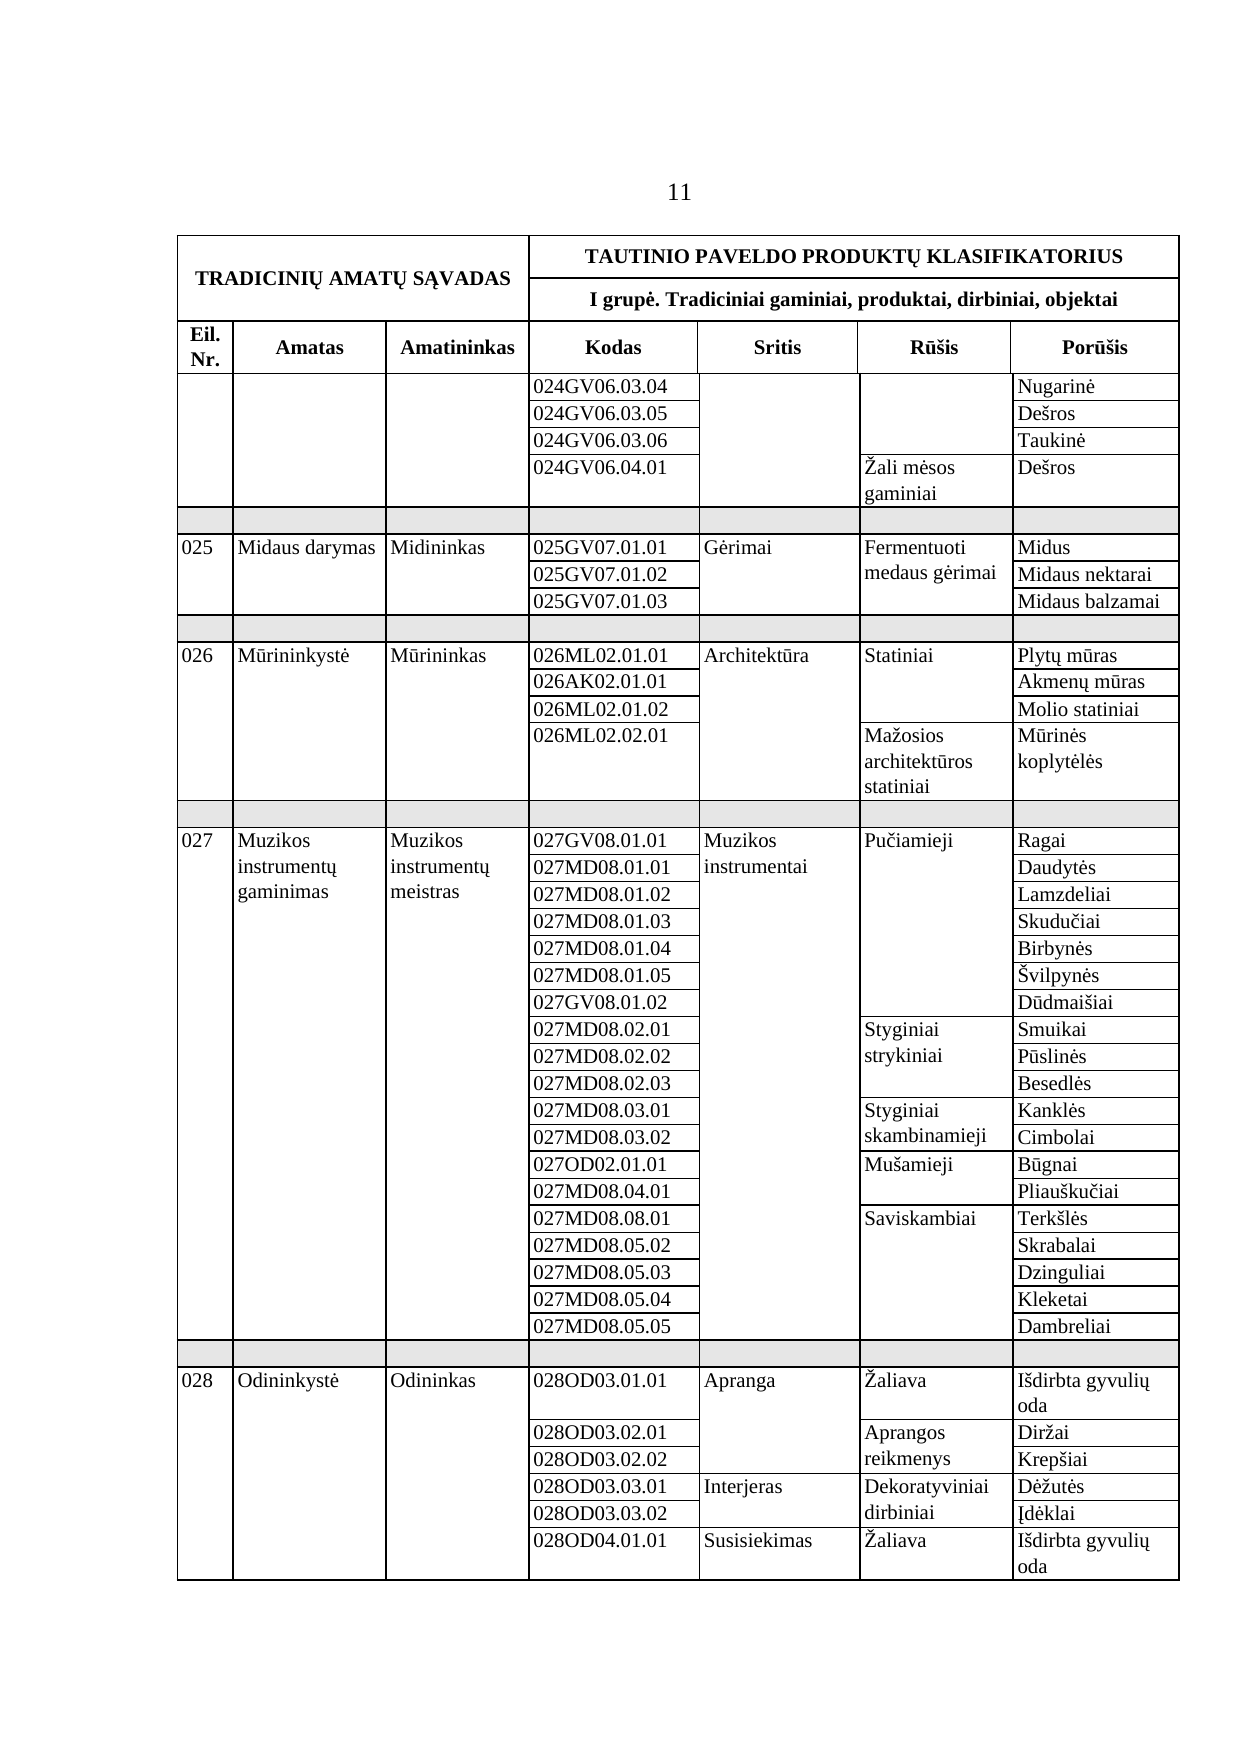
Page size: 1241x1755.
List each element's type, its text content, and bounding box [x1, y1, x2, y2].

table_cell 027GV08.01.02 [530, 990, 699, 1016]
table_cell [530, 616, 699, 641]
table_cell 028OD03.02.02 [530, 1447, 699, 1473]
table_cell Odininkystė [234, 1368, 385, 1579]
table_cell Mūrininkystė [234, 643, 385, 800]
table_cell Dėžutės [1014, 1474, 1178, 1499]
table_cell [530, 508, 699, 533]
table_cell 027MD08.01.02 [530, 882, 699, 908]
table_cell Mūrininkas [387, 643, 528, 800]
table_cell 025GV07.01.02 [530, 562, 699, 587]
table_cell 028OD03.03.01 [530, 1474, 699, 1499]
table_cell Mušamieji [861, 1152, 1012, 1204]
table_cell Dešros [1014, 455, 1178, 506]
table_cell Eil. Nr. [178, 322, 232, 373]
table_cell [234, 374, 385, 506]
table_cell Pūslinės [1014, 1044, 1178, 1069]
table_cell Kodas [530, 322, 697, 373]
table_cell Mūrinės koplytėlės [1014, 723, 1178, 800]
table_cell 028OD03.01.01 [530, 1368, 699, 1419]
table_cell 027MD08.02.01 [530, 1017, 699, 1042]
table_cell 027OD02.01.01 [530, 1152, 699, 1177]
table_cell 028OD03.02.01 [530, 1420, 699, 1446]
table_cell Midininkas [387, 535, 528, 614]
table_cell Dešros [1014, 401, 1178, 427]
table_cell Dambreliai [1014, 1314, 1178, 1339]
table_cell Susisiekimas [700, 1528, 859, 1579]
table_cell Aprangos reikmenys [861, 1420, 1012, 1473]
table_cell 027MD08.05.03 [530, 1260, 699, 1285]
table_cell 026ML02.01.01 [530, 643, 699, 668]
table_header TRADICINIŲ AMATŲ SĄVADAS [178, 236, 528, 320]
table_cell 025GV07.01.03 [530, 589, 699, 614]
table_cell Krepšiai [1014, 1447, 1178, 1473]
table_cell 027 [178, 828, 232, 1339]
table_cell Skudučiai [1014, 909, 1178, 934]
table_cell Mažosios architektūros statiniai [861, 723, 1012, 800]
table_cell 026ML02.02.01 [530, 723, 699, 800]
table_cell Žali mėsos gaminiai [861, 455, 1012, 506]
table_cell Odininkas [387, 1368, 528, 1579]
table_cell [700, 801, 859, 827]
table_cell [1014, 616, 1178, 641]
table_cell [387, 374, 528, 506]
table_cell [861, 616, 1012, 641]
table_cell Būgnai [1014, 1152, 1178, 1177]
table_cell Cimbolai [1014, 1125, 1178, 1150]
table_cell 027MD08.02.03 [530, 1071, 699, 1096]
table_cell [178, 374, 232, 506]
table_cell Lamzdeliai [1014, 882, 1178, 908]
table_cell Daudytės [1014, 855, 1178, 881]
table_cell [387, 616, 528, 641]
table_cell Midaus balzamai [1014, 589, 1178, 614]
table_cell [1014, 801, 1178, 827]
table_cell [700, 1341, 859, 1366]
table_cell [861, 374, 1012, 454]
table_cell Porūšis [1011, 322, 1178, 373]
table_cell Ragai [1014, 828, 1178, 854]
table_cell [234, 616, 385, 641]
table_cell 025GV07.01.01 [530, 535, 699, 560]
table_cell Plytų mūras [1014, 643, 1178, 668]
table_cell Gėrimai [700, 535, 859, 614]
table_cell Smuikai [1014, 1017, 1178, 1042]
table_cell [861, 801, 1012, 827]
table_cell 024GV06.04.01 [530, 455, 699, 506]
table_cell 027MD08.05.05 [530, 1314, 699, 1339]
table_cell [530, 801, 699, 827]
table_cell Midus [1014, 535, 1178, 560]
table_cell Amatininkas [387, 322, 528, 373]
table_cell [387, 801, 528, 827]
table_cell Terkšlės [1014, 1206, 1178, 1231]
table_cell [530, 1341, 699, 1366]
table_cell Diržai [1014, 1420, 1178, 1446]
table_header TAUTINIO PAVELDO PRODUKTŲ KLASIFIKATORIUS [530, 236, 1178, 277]
table_cell Akmenų mūras [1014, 670, 1178, 695]
table_cell [861, 508, 1012, 533]
table_cell [178, 1341, 232, 1366]
table_cell 028OD04.01.01 [530, 1528, 699, 1579]
table_cell [234, 508, 385, 533]
table_cell [700, 374, 859, 506]
table_cell [1014, 508, 1178, 533]
table_cell 027MD08.01.03 [530, 909, 699, 934]
table_cell Įdėklai [1014, 1501, 1178, 1527]
table_cell Midaus nektarai [1014, 562, 1178, 587]
table_cell Nugarinė [1014, 374, 1178, 400]
table_cell Styginiai strykiniai [861, 1017, 1012, 1096]
table_cell Muzikos instrumentai [700, 828, 859, 1339]
table_cell 024GV06.03.06 [530, 428, 699, 454]
table_cell Kanklės [1014, 1098, 1178, 1123]
table_cell 027MD08.01.01 [530, 855, 699, 881]
table_cell 027MD08.03.02 [530, 1125, 699, 1150]
table_cell 027MD08.05.04 [530, 1287, 699, 1312]
table_cell Muzikos instrumentų meistras [387, 828, 528, 1339]
table_cell Architektūra [700, 643, 859, 800]
table_cell Amatas [234, 322, 385, 373]
table_cell [178, 508, 232, 533]
table_cell [1014, 1341, 1178, 1366]
table_cell 025 [178, 535, 232, 614]
table_cell 027MD08.05.02 [530, 1233, 699, 1258]
table_cell [700, 508, 859, 533]
table_cell Styginiai skambinamieji [861, 1098, 1012, 1150]
table_cell 026AK02.01.01 [530, 670, 699, 695]
table_cell 024GV06.03.04 [530, 374, 699, 400]
table_cell [234, 1341, 385, 1366]
table_cell Apranga [700, 1368, 859, 1473]
table_cell Molio statiniai [1014, 697, 1178, 722]
table_cell Išdirbta gyvulių oda [1014, 1528, 1178, 1579]
table_cell Fermentuoti medaus gėrimai [861, 535, 1012, 614]
table_cell Besedlės [1014, 1071, 1178, 1096]
table_cell [700, 616, 859, 641]
table_cell 027MD08.03.01 [530, 1098, 699, 1123]
table_cell Dūdmaišiai [1014, 990, 1178, 1016]
table_cell 027MD08.02.02 [530, 1044, 699, 1069]
table_cell Išdirbta gyvulių oda [1014, 1368, 1178, 1419]
table_cell Birbynės [1014, 936, 1178, 962]
table_cell 028OD03.03.02 [530, 1501, 699, 1527]
table_cell Švilpynės [1014, 963, 1178, 988]
table_cell Dzinguliai [1014, 1260, 1178, 1285]
table_cell [178, 801, 232, 827]
table_cell Rūšis [858, 322, 1010, 373]
table_cell Pučiamieji [861, 828, 1012, 1016]
table_cell Taukinė [1014, 428, 1178, 454]
table_cell Saviskambiai [861, 1206, 1012, 1339]
table_cell Žaliava [861, 1368, 1012, 1419]
table_cell 028 [178, 1368, 232, 1579]
table_cell Kleketai [1014, 1287, 1178, 1312]
table_cell Pliauškučiai [1014, 1179, 1178, 1204]
table_cell 024GV06.03.05 [530, 401, 699, 427]
table_cell Interjeras [700, 1474, 859, 1527]
table_cell Žaliava [861, 1528, 1012, 1579]
table_cell Statiniai [861, 643, 1012, 722]
table_cell Midaus darymas [234, 535, 385, 614]
table_cell [234, 801, 385, 827]
table_cell Muzikos instrumentų gaminimas [234, 828, 385, 1339]
table_cell Dekoratyviniai dirbiniai [861, 1474, 1012, 1527]
table_cell 027MD08.01.05 [530, 963, 699, 988]
table_cell [861, 1341, 1012, 1366]
table_cell Skrabalai [1014, 1233, 1178, 1258]
table_cell 027MD08.08.01 [530, 1206, 699, 1231]
table_cell [178, 616, 232, 641]
table_cell 027GV08.01.01 [530, 828, 699, 854]
table_cell [387, 508, 528, 533]
table_cell 026ML02.01.02 [530, 697, 699, 722]
table_cell I grupė. Tradiciniai gaminiai, produktai, dirbiniai, objektai [530, 279, 1178, 320]
table_cell 027MD08.04.01 [530, 1179, 699, 1204]
table_cell 026 [178, 643, 232, 800]
table_cell 027MD08.01.04 [530, 936, 699, 962]
table_cell [387, 1341, 528, 1366]
table_cell Sritis [698, 322, 857, 373]
